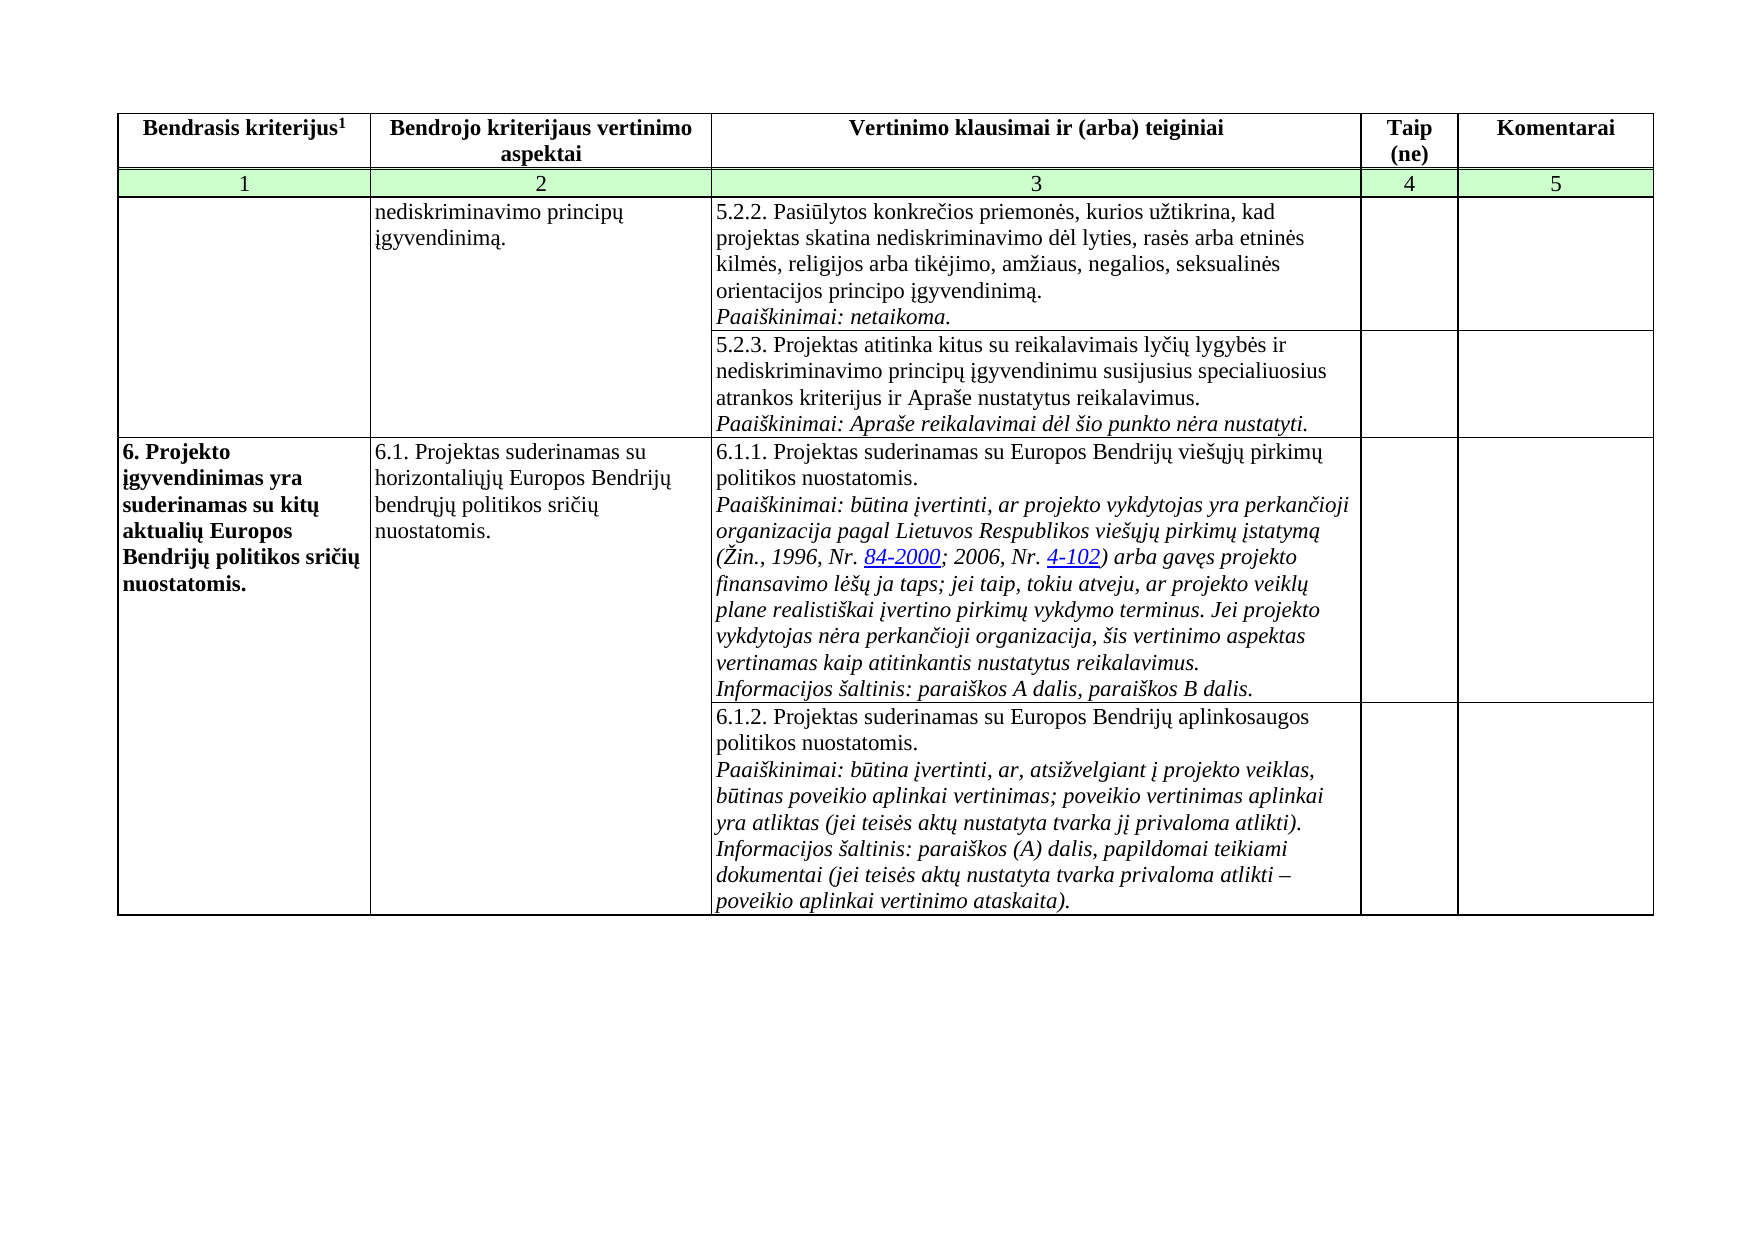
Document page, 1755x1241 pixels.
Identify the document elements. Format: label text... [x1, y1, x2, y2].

table_cell 4 [1362, 170, 1457, 196]
table_cell 5.2.3. Projektas atitinka kitus su reikalavimais lyčių lygybės ir nediskriminavimo principų įgyvendinimu susijusius specialiuosius atrankos kriterijus ir Apraše nustatytus reikalavimus. Paaiškinimai: Apraše reikalavimai dėl šio punkto nėra nustatyti. [712, 331, 1360, 436]
table_cell [119, 198, 370, 436]
table_cell [1459, 198, 1653, 329]
table_cell 6.1.1. Projektas suderinamas su Europos Bendrijų viešųjų pirkimų politikos nuostatomis. Paaiškinimai: būtina įvertinti, ar projekto vykdytojas yra perkančioji organizacija pagal Lietuvos Respublikos viešųjų pirkimų įstatymą (Žin., 1996, Nr. 84-2000; 2006, Nr. 4-102) arba gavęs projekto finansavimo lėšų ja taps; jei taip, tokiu atveju, ar projekto veiklų plane realistiškai įvertino pirkimų vykdymo terminus. Jei projekto vykdytojas nėra perkančioji organizacija, šis vertinimo aspektas vertinamas kaip atitinkantis nustatytus reikalavimus. Informacijos šaltinis: paraiškos A dalis, paraiškos B dalis. [712, 438, 1360, 702]
table_cell 5.2.2. Pasiūlytos konkrečios priemonės, kurios užtikrina, kad projektas skatina nediskriminavimo dėl lyties, rasės arba etninės kilmės, religijos arba tikėjimo, amžiaus, negalios, seksualinės orientacijos principo įgyvendinimą. Paaiškinimai: netaikoma. [712, 198, 1360, 329]
table_cell 2 [371, 170, 711, 196]
table_header Bendrojo kriterijaus vertinimo aspektai [371, 114, 711, 167]
table_cell 6.1.2. Projektas suderinamas su Europos Bendrijų aplinkosaugos politikos nuostatomis. Paaiškinimai: būtina įvertinti, ar, atsižvelgiant į projekto veiklas, būtinas poveikio aplinkai vertinimas; poveikio vertinimas aplinkai yra atliktas (jei teisės aktų nustatyta tvarka jį privaloma atlikti). Informacijos šaltinis: paraiškos (A) dalis, papildomai teikiami dokumentai (jei teisės aktų nustatyta tvarka privaloma atlikti – poveikio aplinkai vertinimo ataskaita). [712, 703, 1360, 914]
table_cell 1 [119, 170, 370, 196]
table_header Taip (ne) [1362, 114, 1457, 167]
table_cell nediskriminavimo principų įgyvendinimą. [371, 198, 711, 436]
table_cell [1362, 703, 1457, 914]
table_cell 5 [1459, 170, 1653, 196]
table_header Bendrasis kriterijus1 [119, 114, 370, 167]
table_header Komentarai [1459, 114, 1653, 167]
table_cell [1459, 703, 1653, 914]
table_cell [1362, 198, 1457, 329]
table_cell [1362, 438, 1457, 702]
table_cell 6.1. Projektas suderinamas su horizontaliųjų Europos Bendrijų bendrųjų politikos sričių nuostatomis. [371, 438, 711, 914]
table_cell 3 [712, 170, 1360, 196]
table_header Vertinimo klausimai ir (arba) teiginiai [712, 114, 1360, 167]
table_cell 6. Projekto įgyvendinimas yra suderinamas su kitų aktualių Europos Bendrijų politikos sričių nuostatomis. [119, 438, 370, 914]
table_cell [1459, 331, 1653, 436]
table_cell [1459, 438, 1653, 702]
table_cell [1362, 331, 1457, 436]
